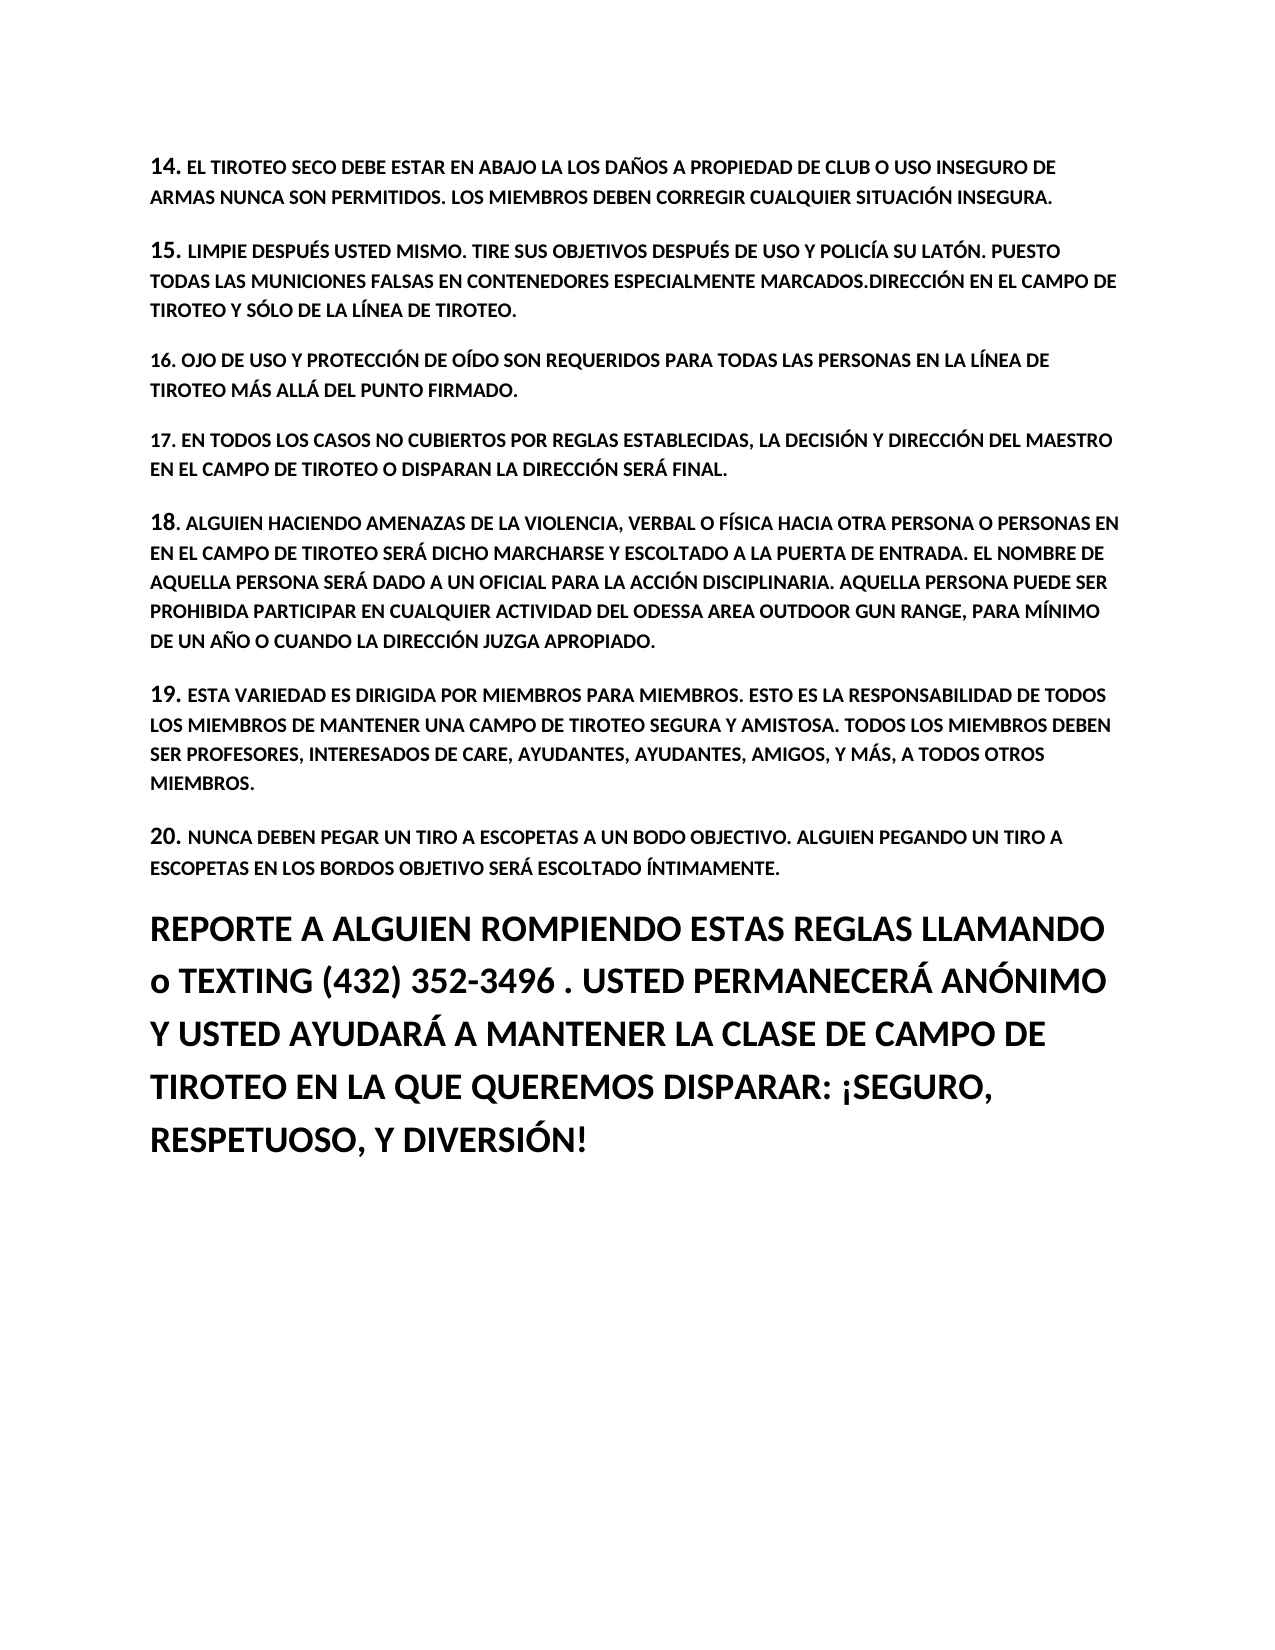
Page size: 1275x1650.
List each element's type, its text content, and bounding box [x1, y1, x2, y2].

text REPORTE A ALGUIEN ROMPIENDO ESTAS REGLAS LLAMANDO o TEXTING (432) 352-3496 . USTED PERMANECERÁ ANÓNIMO Y USTED AYUDARÁ A MANTENER LA CLASE DE CAMPO DE TIROTEO EN LA QUE QUEREMOS DISPARAR: ¡SEGURO, RESPETUOSO, Y DIVERSIÓN! [150, 905, 1125, 1161]
text 17. EN TODOS LOS CASOS NO CUBIERTOS POR REGLAS ESTABLECIDAS, LA DECISIÓN Y DIRECCIÓN DEL MAESTRO EN EL CAMPO DE TIROTEO O DISPARAN LA DIRECCIÓN SERÁ FINAL. [150, 427, 1125, 481]
text 14. EL TIROTEO SECO DEBE ESTAR EN ABAJO LA LOS DAÑOS A PROPIEDAD DE CLUB O USO INSEGURO DE ARMAS NUNCA SON PERMITIDOS. LOS MIEMBROS DEBEN CORREGIR CUALQUIER SITUACIÓN INSEGURA. [150, 150, 1125, 210]
text 20. NUNCA DEBEN PEGAR UN TIRO A ESCOPETAS A UN BODO OBJECTIVO. ALGUIEN PEGANDO UN TIRO A ESCOPETAS EN LOS BORDOS OBJETIVO SERÁ ESCOLTADO ÍNTIMAMENTE. [150, 820, 1125, 880]
text 15. LIMPIE DESPUÉS USTED MISMO. TIRE SUS OBJETIVOS DESPUÉS DE USO Y POLICÍA SU LATÓN. PUESTO TODAS LAS MUNICIONES FALSAS EN CONTENEDORES ESPECIALMENTE MARCADOS.DIRECCIÓN EN EL CAMPO DE TIROTEO Y SÓLO DE LA LÍNEA DE TIROTEO. [150, 234, 1125, 323]
text 18. ALGUIEN HACIENDO AMENAZAS DE LA VIOLENCIA, VERBAL O FÍSICA HACIA OTRA PERSONA O PERSONAS EN EN EL CAMPO DE TIROTEO SERÁ DICHO MARCHARSE Y ESCOLTADO A LA PUERTA DE ENTRADA. EL NOMBRE DE AQUELLA PERSONA SERÁ DADO A UN OFICIAL PARA LA ACCIÓN DISCIPLINARIA. AQUELLA PERSONA PUEDE SER PROHIBIDA PARTICIPAR EN CUALQUIER ACTIVIDAD DEL ODESSA AREA OUTDOOR GUN RANGE, PARA MÍNIMO DE UN AÑO O CUANDO LA DIRECCIÓN JUZGA APROPIADO. [150, 506, 1125, 653]
text 19. ESTA VARIEDAD ES DIRIGIDA POR MIEMBROS PARA MIEMBROS. ESTO ES LA RESPONSABILIDAD DE TODOS LOS MIEMBROS DE MANTENER UNA CAMPO DE TIROTEO SEGURA Y AMISTOSA. TODOS LOS MIEMBROS DEBEN SER PROFESORES, INTERESADOS DE CARE, AYUDANTES, AYUDANTES, AMIGOS, Y MÁS, A TODOS OTROS MIEMBROS. [150, 678, 1125, 796]
text 16. OJO DE USO Y PROTECCIÓN DE OÍDO SON REQUERIDOS PARA TODAS LAS PERSONAS EN LA LÍNEA DE TIROTEO MÁS ALLÁ DEL PUNTO FIRMADO. [150, 348, 1125, 402]
